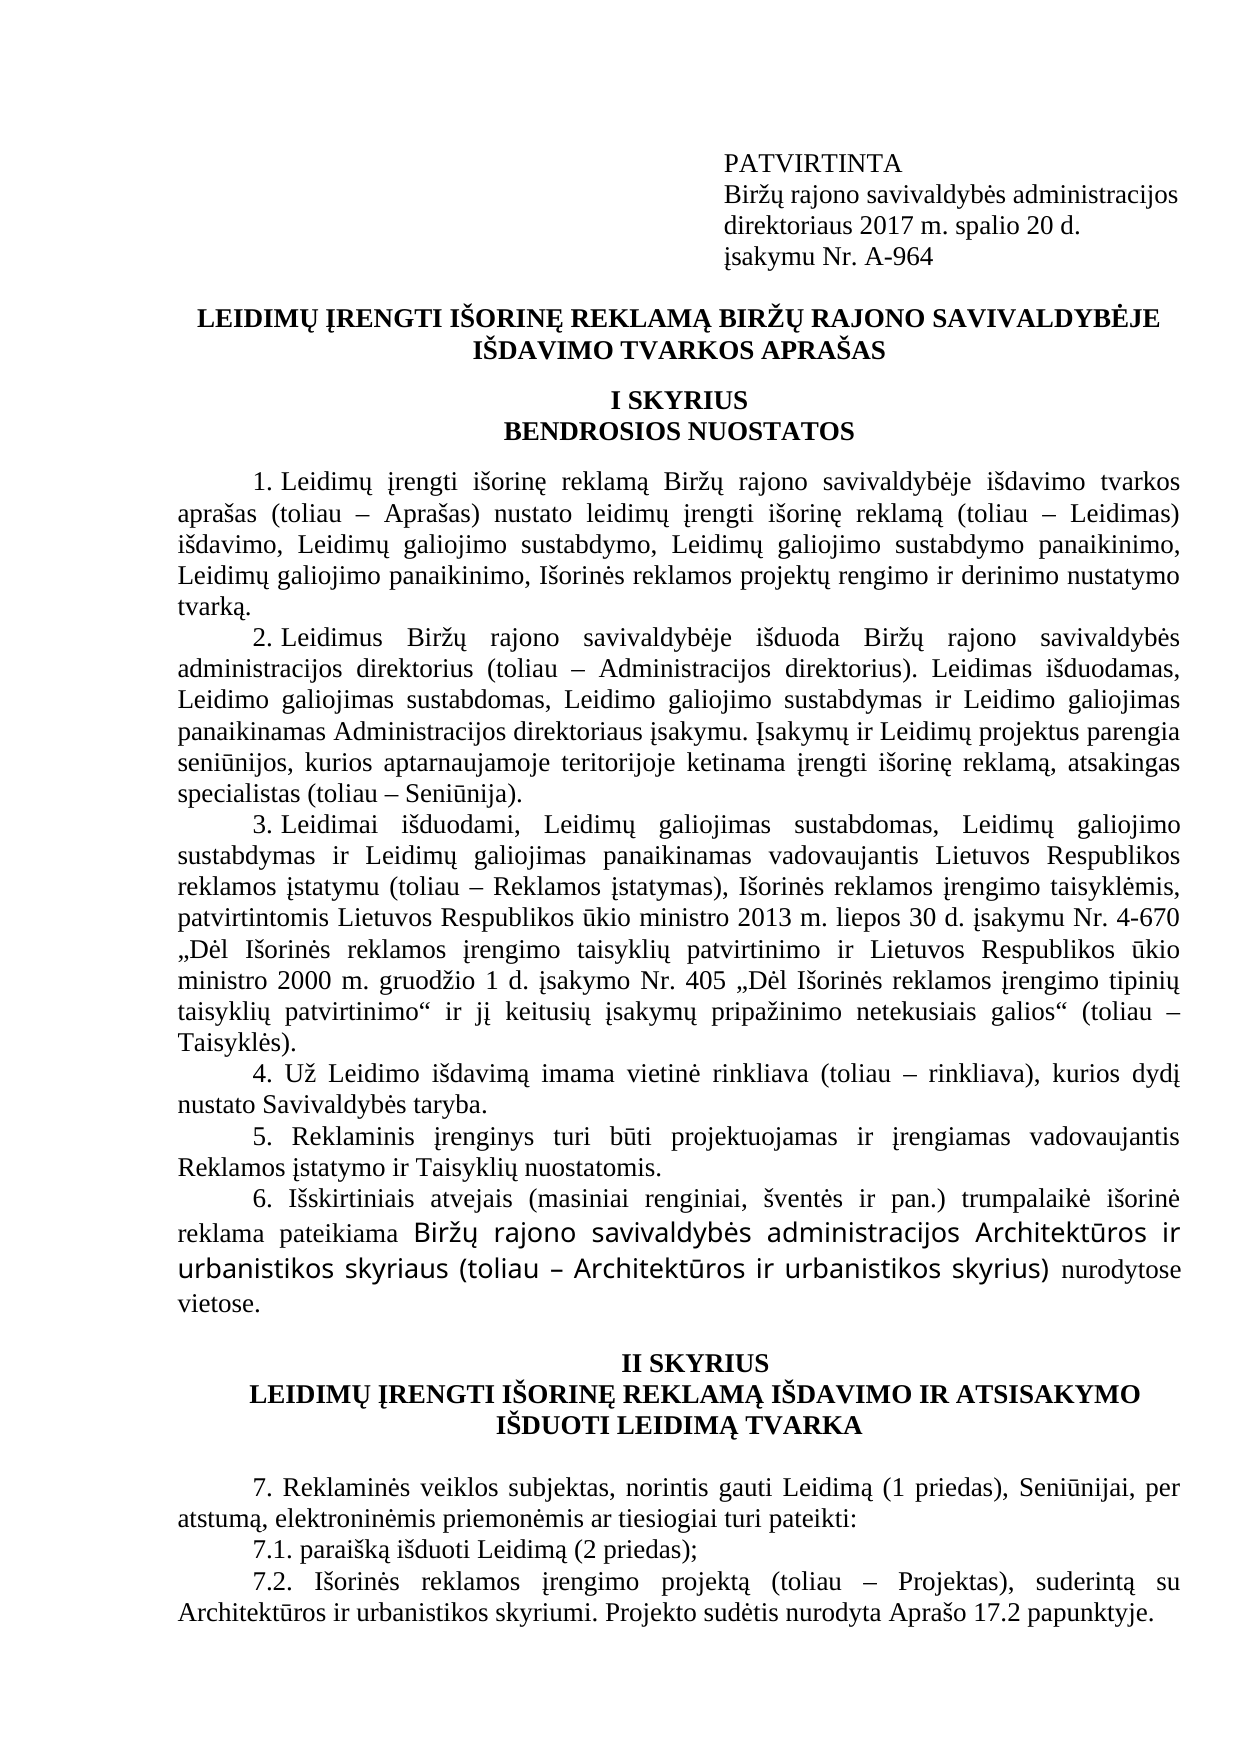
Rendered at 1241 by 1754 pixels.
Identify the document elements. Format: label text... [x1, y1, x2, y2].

text 7. Reklaminės veiklos subjektas, norintis gauti Leidimą (1 priedas), Seniūnijai, per atstumą, elektroninėmis priemonėmis ar tiesiogiai turi pateikti: [177, 1471, 1181, 1533]
text PATVIRTINTA [723, 147, 1181, 178]
text 4. Už Leidimo išdavimą imama vietinė rinkliava (toliau – rinkliava), kurios dydį nustato Savivaldybės taryba. [177, 1057, 1181, 1119]
text LEIDIMŲ ĮRENGTI IŠORINĘ REKLAMĄ BIRŽŲ RAJONO SAVIVALDYBĖJE IŠDAVIMO TVARKOS APRAŠAS [177, 303, 1181, 365]
text 7.2. Išorinės reklamos įrengimo projektą (toliau – Projektas), suderintą su Architektūros ir urbanistikos skyriumi. Projekto sudėtis nurodyta Aprašo 17.2 papunktyje. [177, 1565, 1181, 1627]
text II SKYRIUS [177, 1347, 1181, 1378]
text 2. Leidimus Biržų rajono savivaldybėje išduoda Biržų rajono savivaldybės administracijos direktorius (toliau – Administracijos direktorius). Leidimas išduodamas, Leidimo galiojimas sustabdomas, Leidimo galiojimo sustabdymas ir Leidimo galiojimas panaikinamas Administracijos direktoriaus įsakymu. Įsakymų ir Leidimų projektus parengia seniūnijos, kurios aptarnaujamoje teritorijoje ketinama įrengti išorinę reklamą, atsakingas specialistas (toliau – Seniūnija). [177, 621, 1181, 808]
text I SKYRIUS [177, 384, 1181, 415]
text 6. Išskirtiniais atvejais (masiniai renginiai, šventės ir pan.) trumpalaikė išorinė reklama pateikiama Biržų rajono savivaldybės administracijos Architektūros ir urbanistikos skyriaus (toliau – Architektūros ir urbanistikos skyrius) nurodytose vietose. [177, 1182, 1181, 1318]
text LEIDIMŲ ĮRENGTI IŠORINĘ REKLAMĄ IŠDAVIMO IR ATSISAKYMO IŠDUOTI LEIDIMĄ TVARKA [177, 1378, 1181, 1440]
text 5. Reklaminis įrenginys turi būti projektuojamas ir įrengiamas vadovaujantis Reklamos įstatymo ir Taisyklių nuostatomis. [177, 1119, 1181, 1182]
text BENDROSIOS NUOSTATOS [177, 415, 1181, 446]
text 3. Leidimai išduodami, Leidimų galiojimas sustabdomas, Leidimų galiojimo sustabdymas ir Leidimų galiojimas panaikinamas vadovaujantis Lietuvos Respublikos reklamos įstatymu (toliau – Reklamos įstatymas), Išorinės reklamos įrengimo taisyklėmis, patvirtintomis Lietuvos Respublikos ūkio ministro 2013 m. liepos 30 d. įsakymu Nr. 4-670 „Dėl Išorinės reklamos įrengimo taisyklių patvirtinimo ir Lietuvos Respublikos ūkio ministro 2000 m. gruodžio 1 d. įsakymo Nr. 405 „Dėl Išorinės reklamos įrengimo tipinių taisyklių patvirtinimo“ ir jį keitusių įsakymų pripažinimo netekusiais galios“ (toliau – Taisyklės). [177, 808, 1181, 1057]
text Biržų rajono savivaldybės administracijos direktoriaus 2017 m. spalio 20 d. [723, 178, 1181, 240]
text 7.1. paraišką išduoti Leidimą (2 priedas); [177, 1533, 1181, 1565]
text įsakymu Nr. A-964 [723, 240, 1181, 271]
text 1. Leidimų įrengti išorinę reklamą Biržų rajono savivaldybėje išdavimo tvarkos aprašas (toliau – Aprašas) nustato leidimų įrengti išorinę reklamą (toliau – Leidimas) išdavimo, Leidimų galiojimo sustabdymo, Leidimų galiojimo sustabdymo panaikinimo, Leidimų galiojimo panaikinimo, Išorinės reklamos projektų rengimo ir derinimo nustatymo tvarką. [177, 466, 1181, 621]
